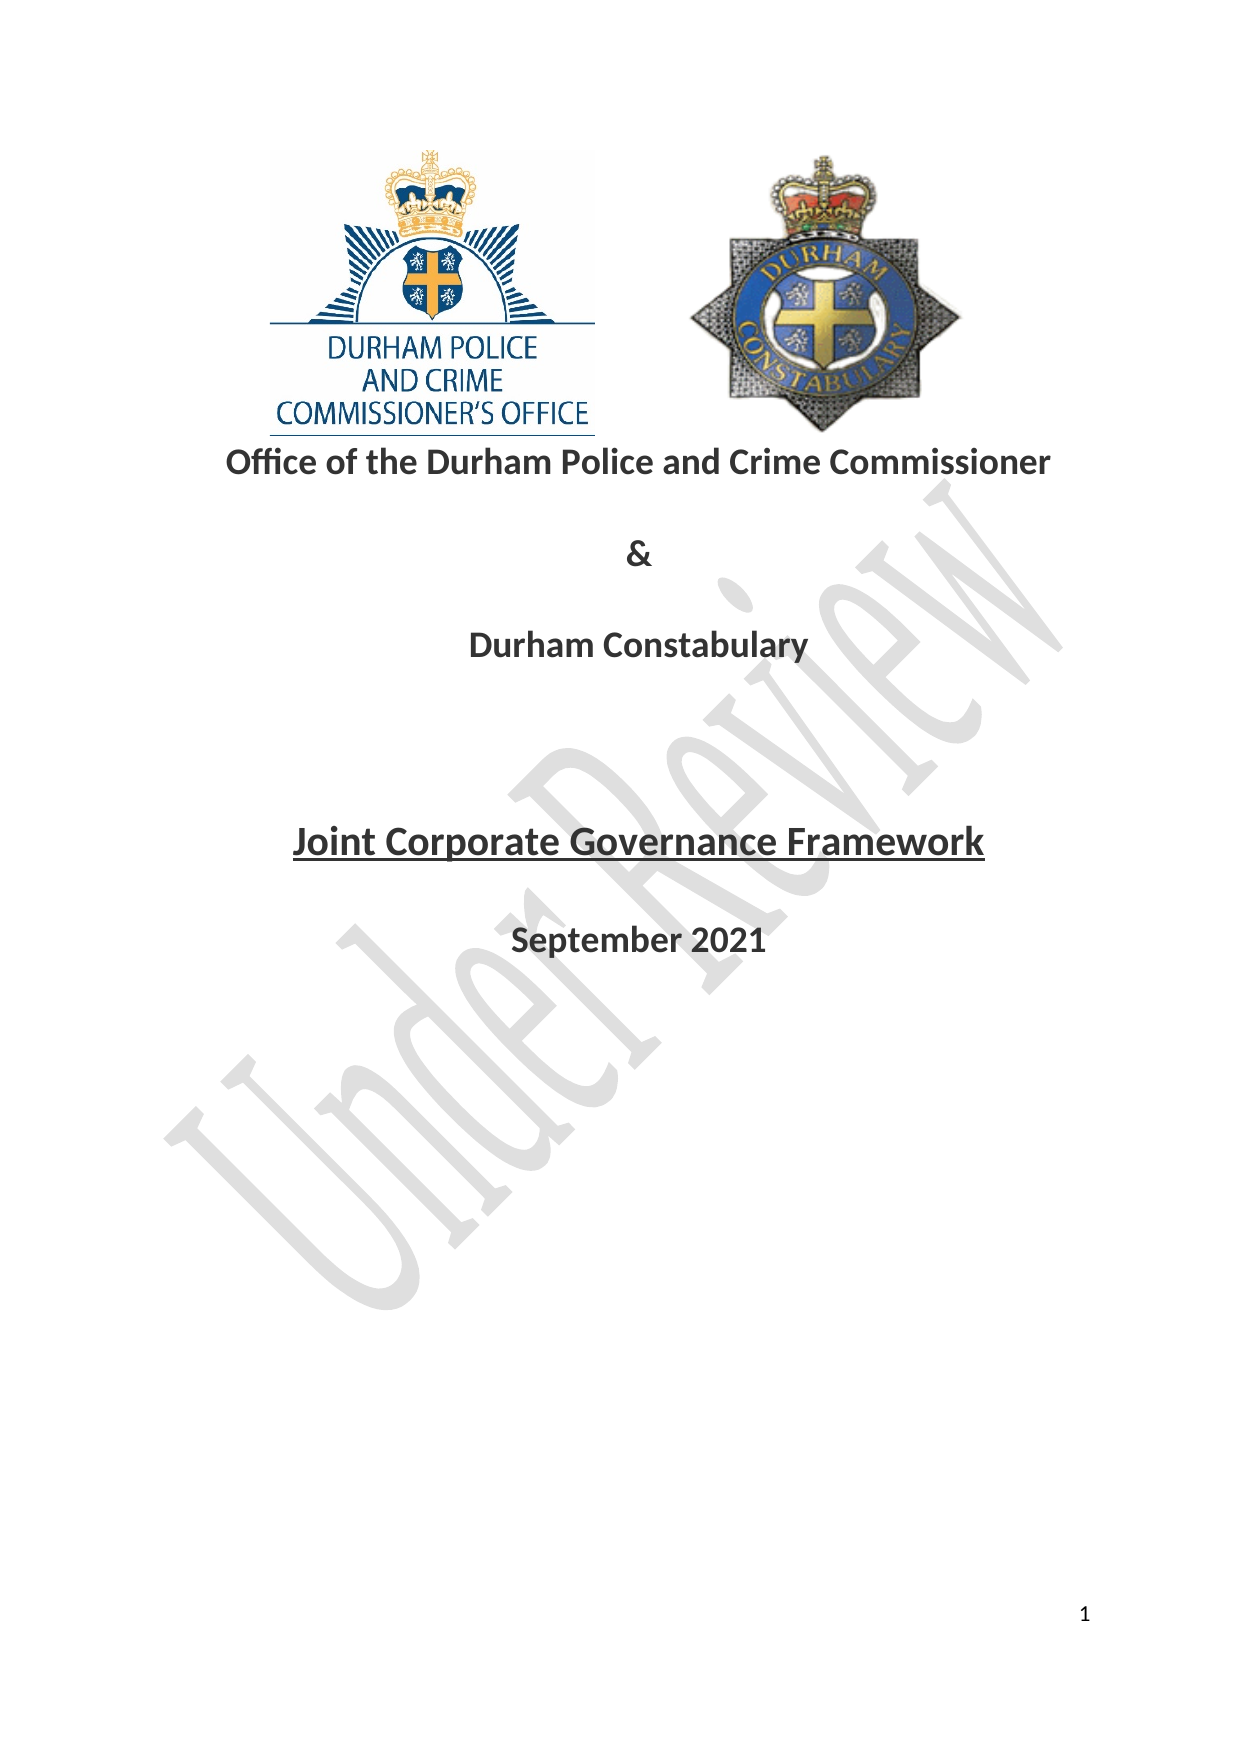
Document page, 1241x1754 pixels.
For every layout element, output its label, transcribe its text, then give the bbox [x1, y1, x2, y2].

text & [187, 530, 998, 576]
text Joint Corporate Governance Framework [573, 815, 644, 858]
text Office of the Durham Police and Crime Commissioner [187, 300, 1090, 484]
text Joint Corporate Governance Framework [653, 815, 739, 858]
text Joint Corporate Governance Framework [187, 815, 598, 866]
text [976, 530, 1090, 576]
text [897, 621, 1000, 667]
text [839, 621, 897, 664]
text September 2021 [674, 916, 1090, 962]
text Durham Constabulary [187, 621, 853, 667]
text September 2021 [537, 916, 694, 962]
text Joint Corporate Governance Framework [734, 815, 1090, 866]
text September 2021 [187, 916, 540, 962]
text [987, 621, 1090, 667]
